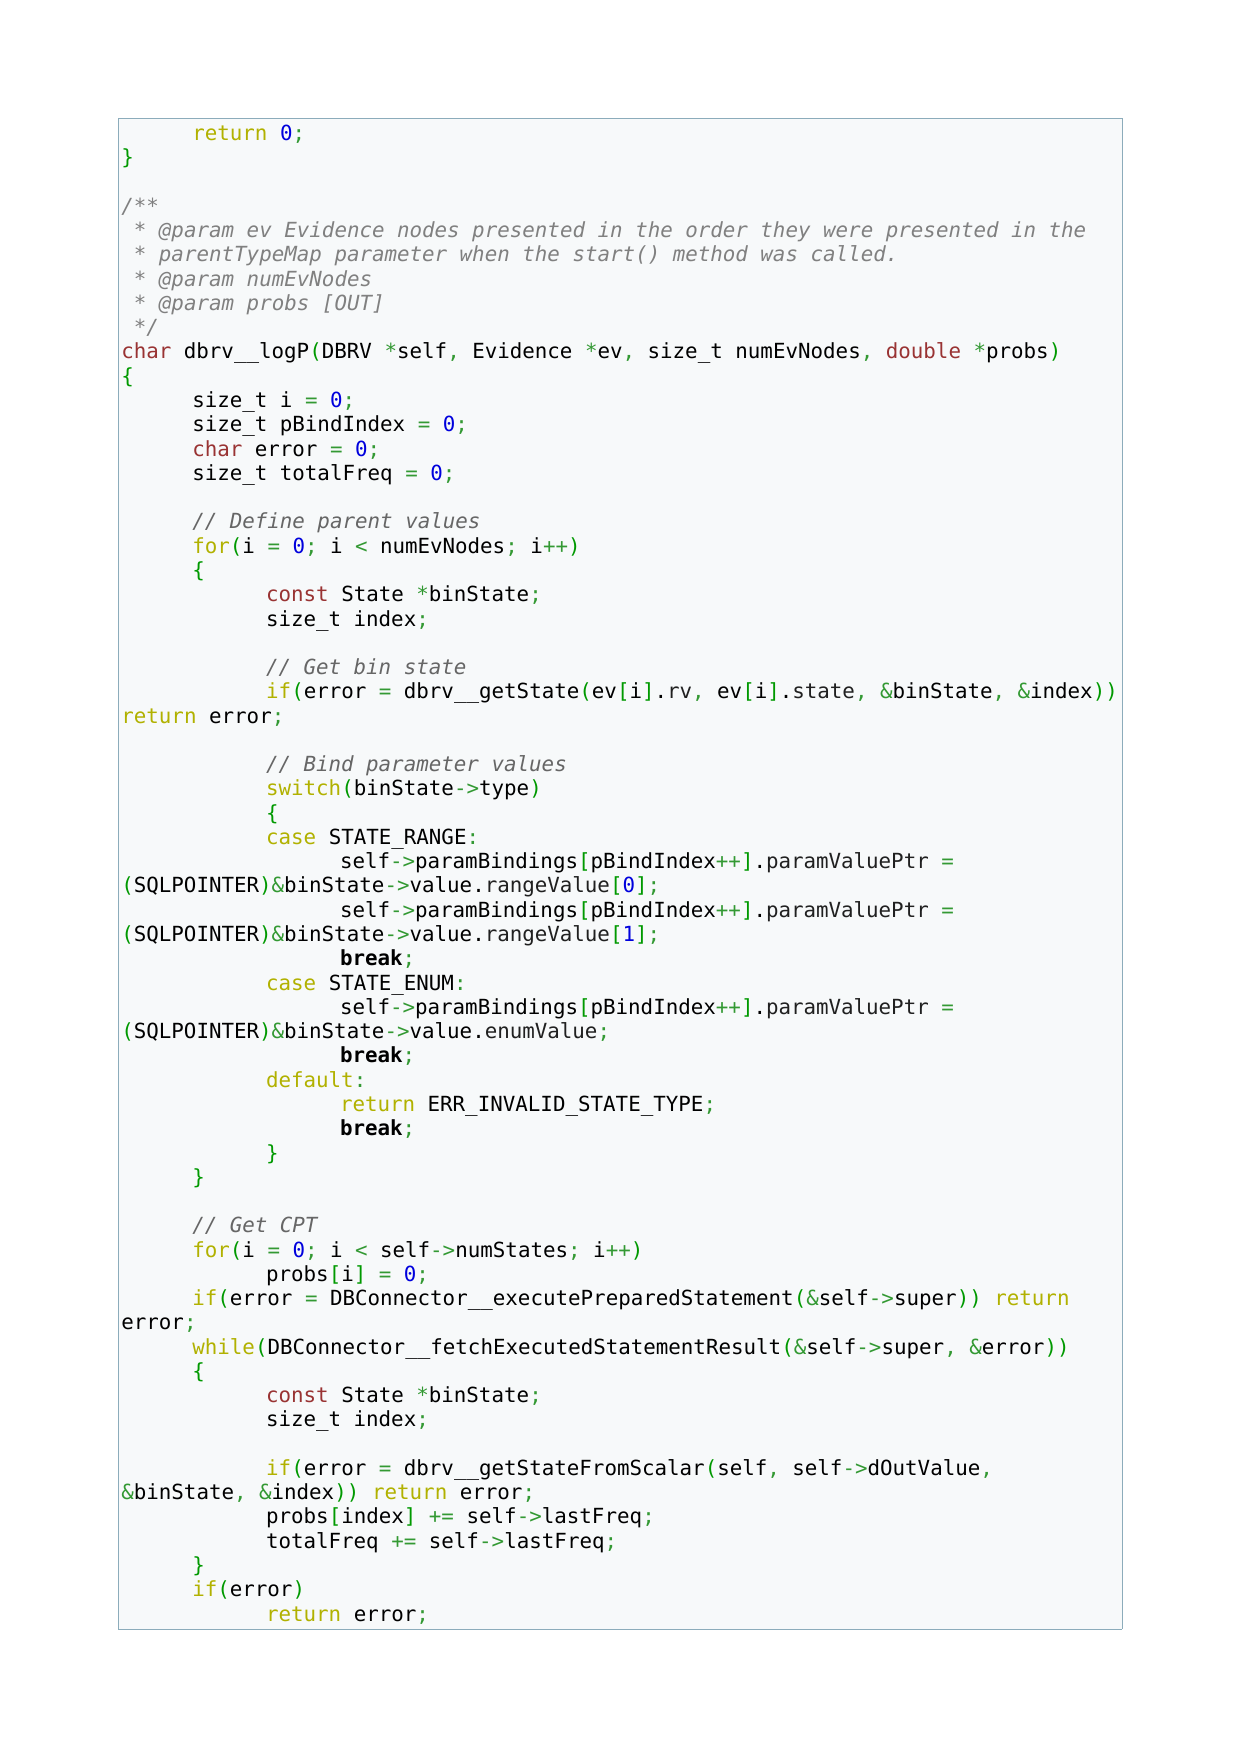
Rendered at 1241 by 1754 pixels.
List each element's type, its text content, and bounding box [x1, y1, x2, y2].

text return 0; } /** * @param ev Evidence nodes presented in the order they were presented in the * parentTypeMap parameter when the start() method was called. * @param numEvNodes * @param probs [OUT] */ char dbrv__logP(DBRV *self, Evidence *ev, size_t numEvNodes, double *probs) { size_t i = 0; size_t pBindIndex = 0; char error = 0; size_t totalFreq = 0; // Define parent values for(i = 0; i < numEvNodes; i++) { const State *binState; size_t index; // Get bin state if(error = dbrv__getState(ev[i].rv, ev[i].state, &binState, &index)) return error; // Bind parameter values switch(binState->type) { case STATE_RANGE: self->paramBindings[pBindIndex++].paramValuePtr = (SQLPOINTER)&binState->value.rangeValue[0]; self->paramBindings[pBindIndex++].paramValuePtr = (SQLPOINTER)&binState->value.rangeValue[1]; break; case STATE_ENUM: self->paramBindings[pBindIndex++].paramValuePtr = (SQLPOINTER)&binState->value.enumValue; break; default: return ERR_INVALID_STATE_TYPE; break; } } // Get CPT for(i = 0; i < self->numStates; i++) probs[i] = 0; if(error = DBConnector__executePreparedStatement(&self->super)) return error; while(DBConnector__fetchExecutedStatementResult(&self->super, &error)) { const State *binState; size_t index; if(error = dbrv__getStateFromScalar(self, self->dOutValue, &binState, &index)) return error; probs[index] += self->lastFreq; totalFreq += self->lastFreq; } if(error) return error; [119, 119, 1122, 1629]
